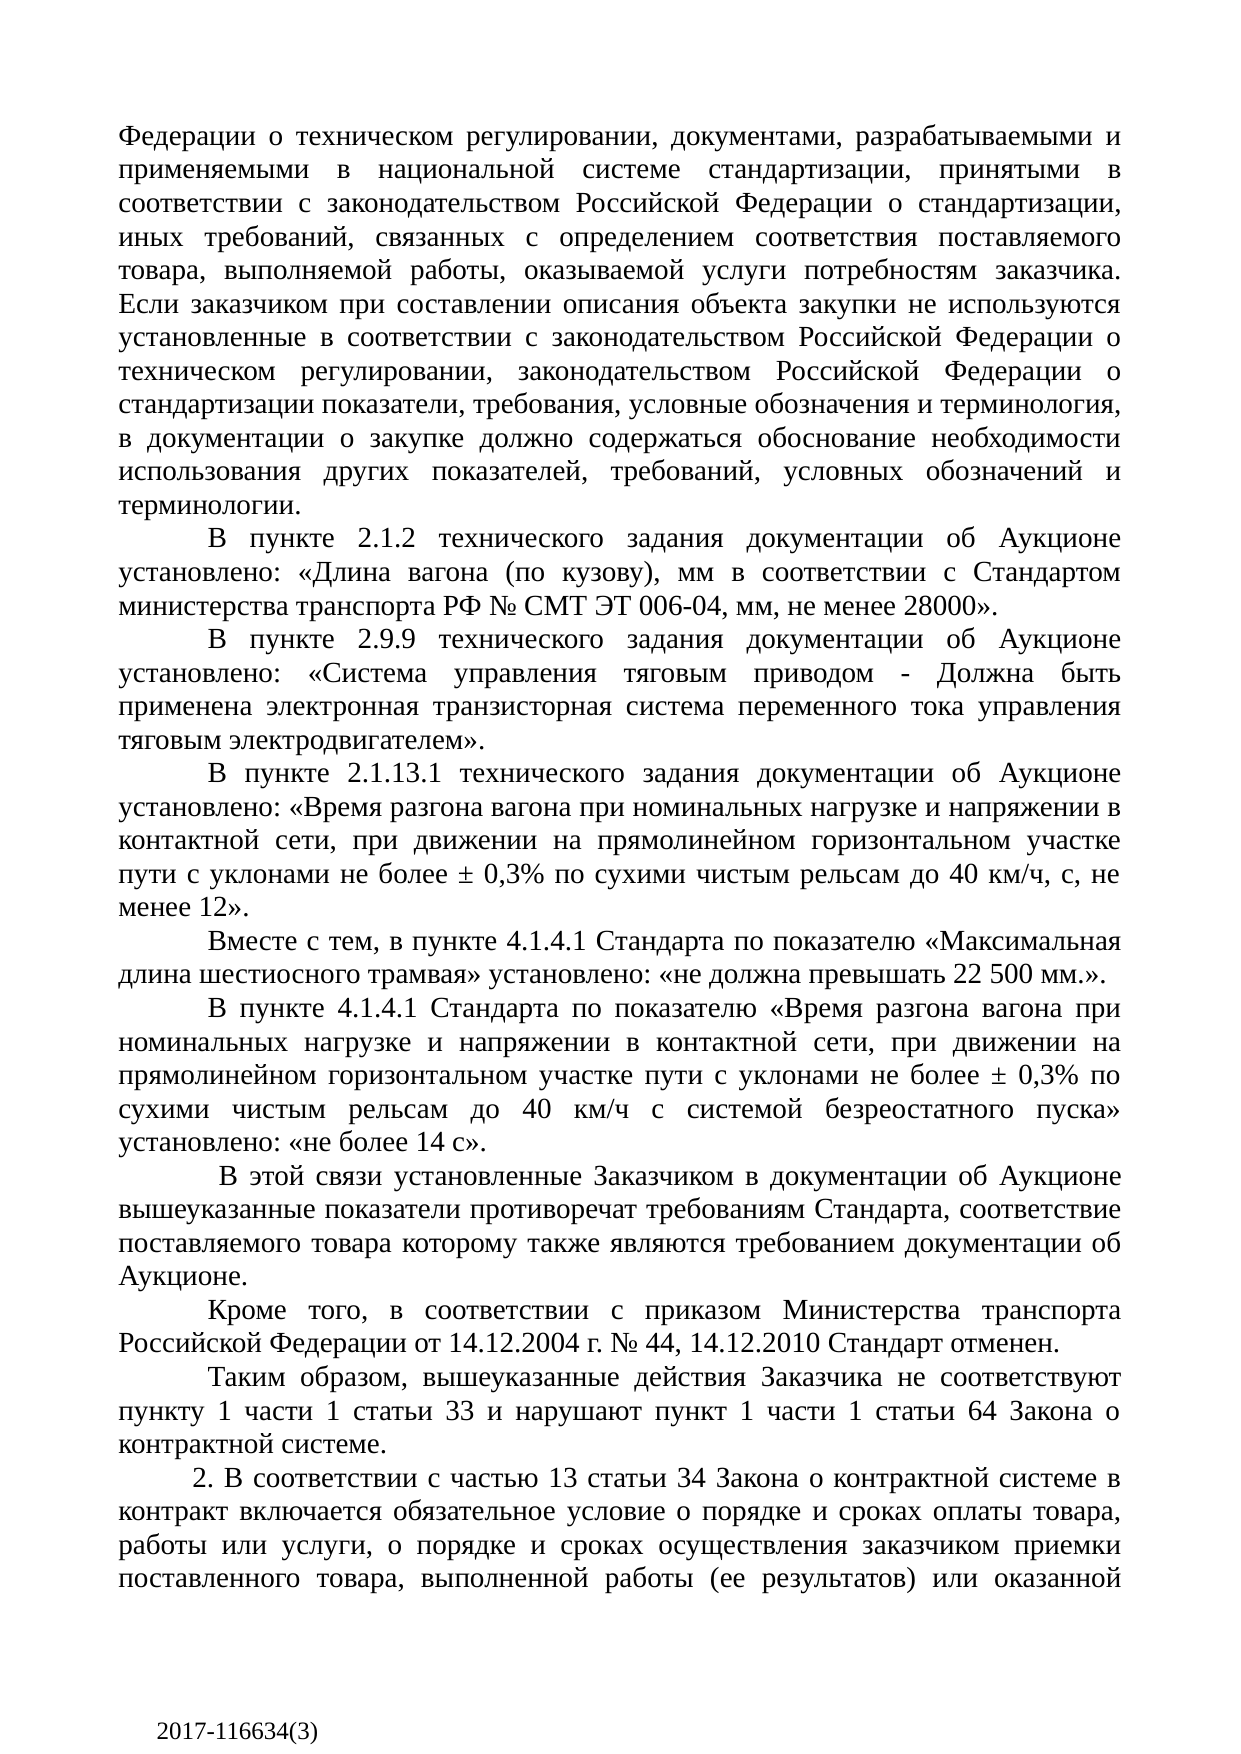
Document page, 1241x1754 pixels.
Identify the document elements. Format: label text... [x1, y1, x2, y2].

text В пункте 2.1.2 технического задания документации об Аукционе установлено: «Длина вагона (по кузову), мм в соответствии с Стандартом министерства транспорта РФ № СМТ ЭТ 006-04, мм, не менее 28000». [118, 521, 1122, 621]
text Вместе с тем, в пункте 4.1.4.1 Стандарта по показателю «Максимальная длина шестиосного трамвая» установлено: «не должна превышать 22 500 мм.». [118, 923, 1122, 990]
text В пункте 2.9.9 технического задания документации об Аукционе установлено: «Система управления тяговым приводом - Должна быть применена электронная транзисторная система переменного тока управления тяговым электродвигателем». [118, 621, 1122, 755]
text В пункте 4.1.4.1 Стандарта по показателю «Время разгона вагона при номинальных нагрузке и напряжении в контактной сети, при движении на прямолинейном горизонтальном участке пути с уклонами не более ± 0,3% по сухими чистым рельсам до 40 км/ч с системой безреостатного пуска» установлено: «не более 14 с». [118, 990, 1122, 1158]
text 2. В соответствии с частью 13 статьи 34 Закона о контрактной системе в контракт включается обязательное условие о порядке и сроках оплаты товара, работы или услуги, о порядке и сроках осуществления заказчиком приемки поставленного товара, выполненной работы (ее результатов) или оказанной [118, 1460, 1122, 1594]
text В этой связи установленные Заказчиком в документации об Аукционе вышеуказанные показатели противоречат требованиям Стандарта, соответствие поставляемого товара которому также являются требованием документации об Аукционе. [118, 1158, 1122, 1292]
text Таким образом, вышеуказанные действия Заказчика не соответствуют пункту 1 части 1 статьи 33 и нарушают пункт 1 части 1 статьи 64 Закона о контрактной системе. [118, 1359, 1122, 1460]
text Кроме того, в соответствии с приказом Министерства транспорта Российской Федерации от 14.12.2004 г. № 44, 14.12.2010 Стандарт отменен. [118, 1292, 1122, 1359]
text В пункте 2.1.13.1 технического задания документации об Аукционе установлено: «Время разгона вагона при номинальных нагрузке и напряжении в контактной сети, при движении на прямолинейном горизонтальном участке пути с уклонами не более ± 0,3% по сухими чистым рельсам до 40 км/ч, с, не менее 12». [118, 755, 1122, 923]
text Федерации о техническом регулировании, документами, разрабатываемыми и применяемыми в национальной системе стандартизации, принятыми в соответствии с законодательством Российской Федерации о стандартизации, иных требований, связанных с определением соответствия поставляемого товара, выполняемой работы, оказываемой услуги потребностям заказчика. Если заказчиком при составлении описания объекта закупки не используются установленные в соответствии с законодательством Российской Федерации о техническом регулировании, законодательством Российской Федерации о стандартизации показатели, требования, условные обозначения и терминология, в документации о закупке должно содержаться обоснование необходимости использования других показателей, требований, условных обозначений и терминологии. [118, 118, 1122, 521]
